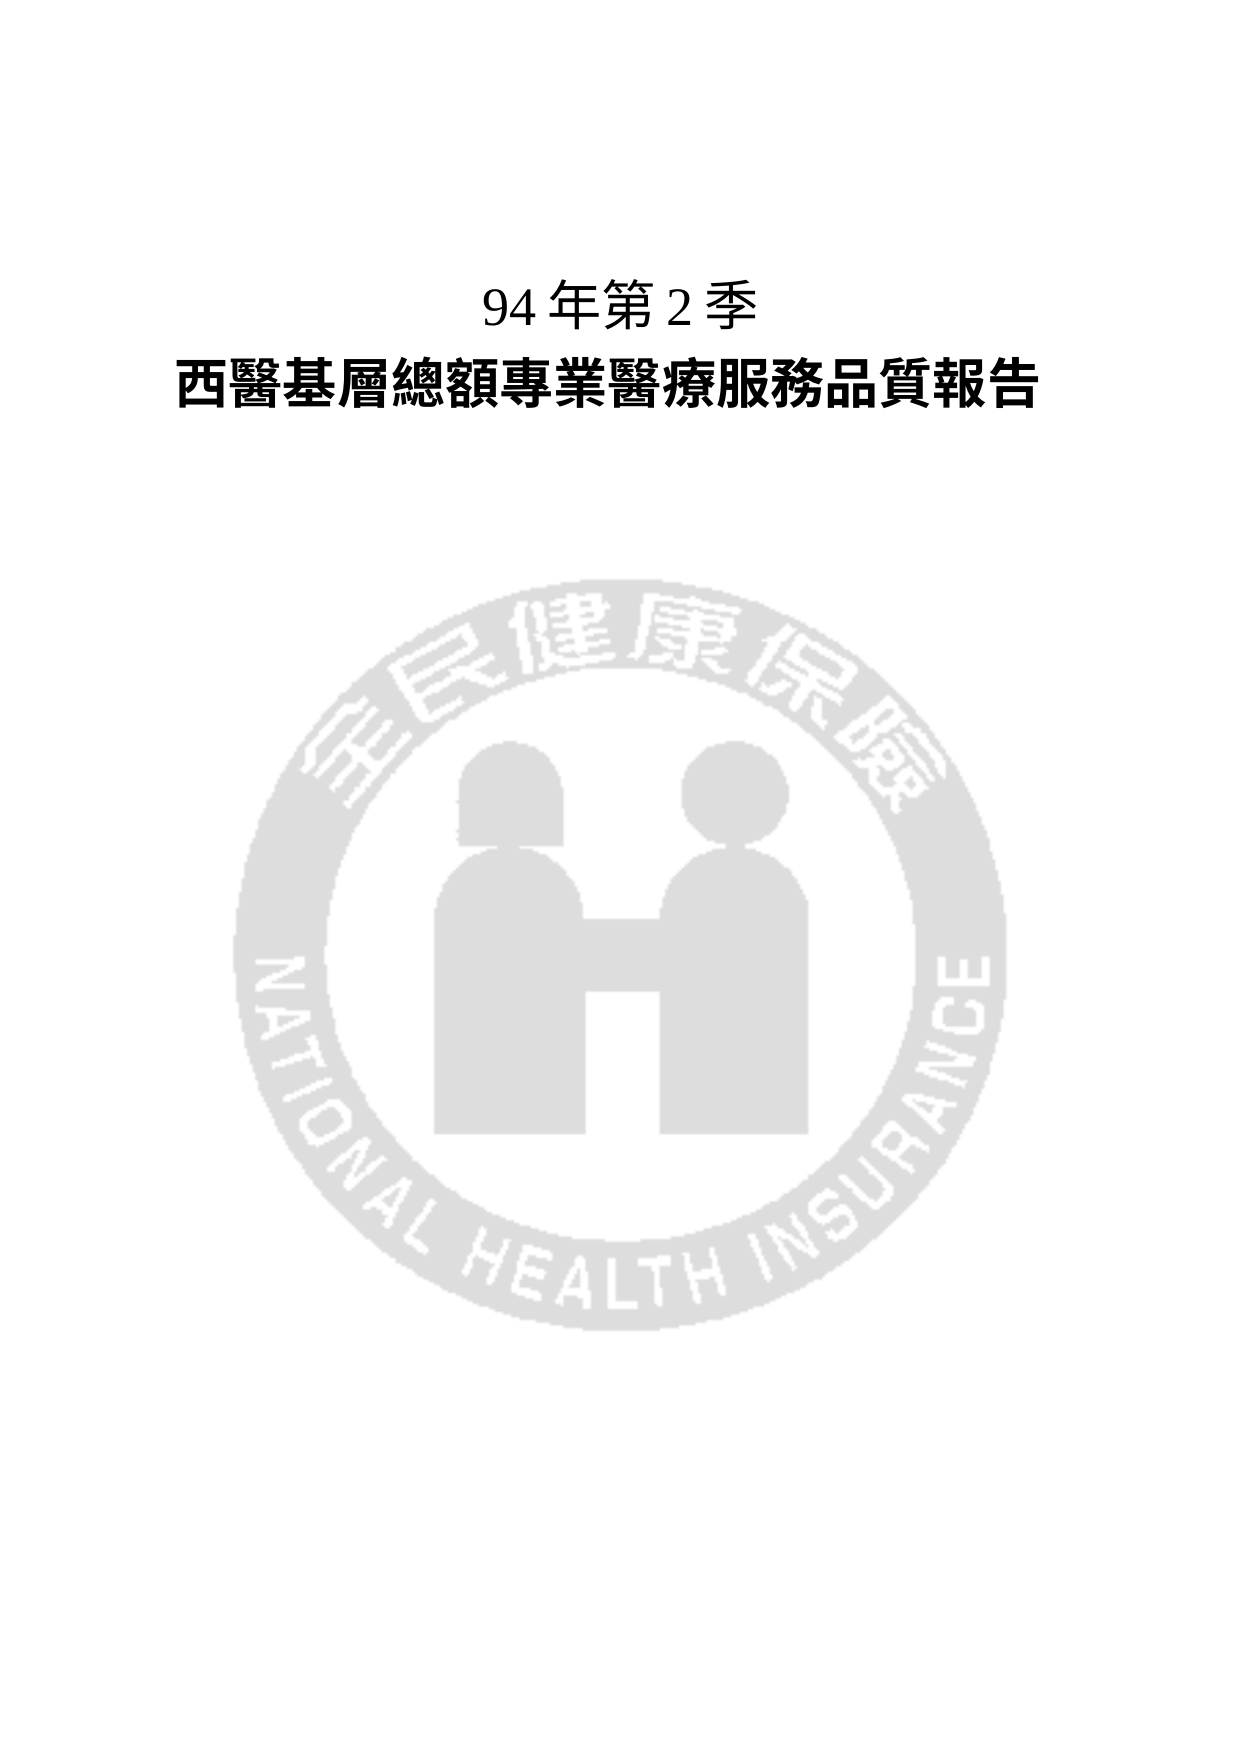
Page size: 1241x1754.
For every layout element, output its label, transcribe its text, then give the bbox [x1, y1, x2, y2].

text 西醫基層總額專業醫療服務品質報告 [111, 341, 1104, 419]
text 94年第2季 [136, 263, 1104, 341]
